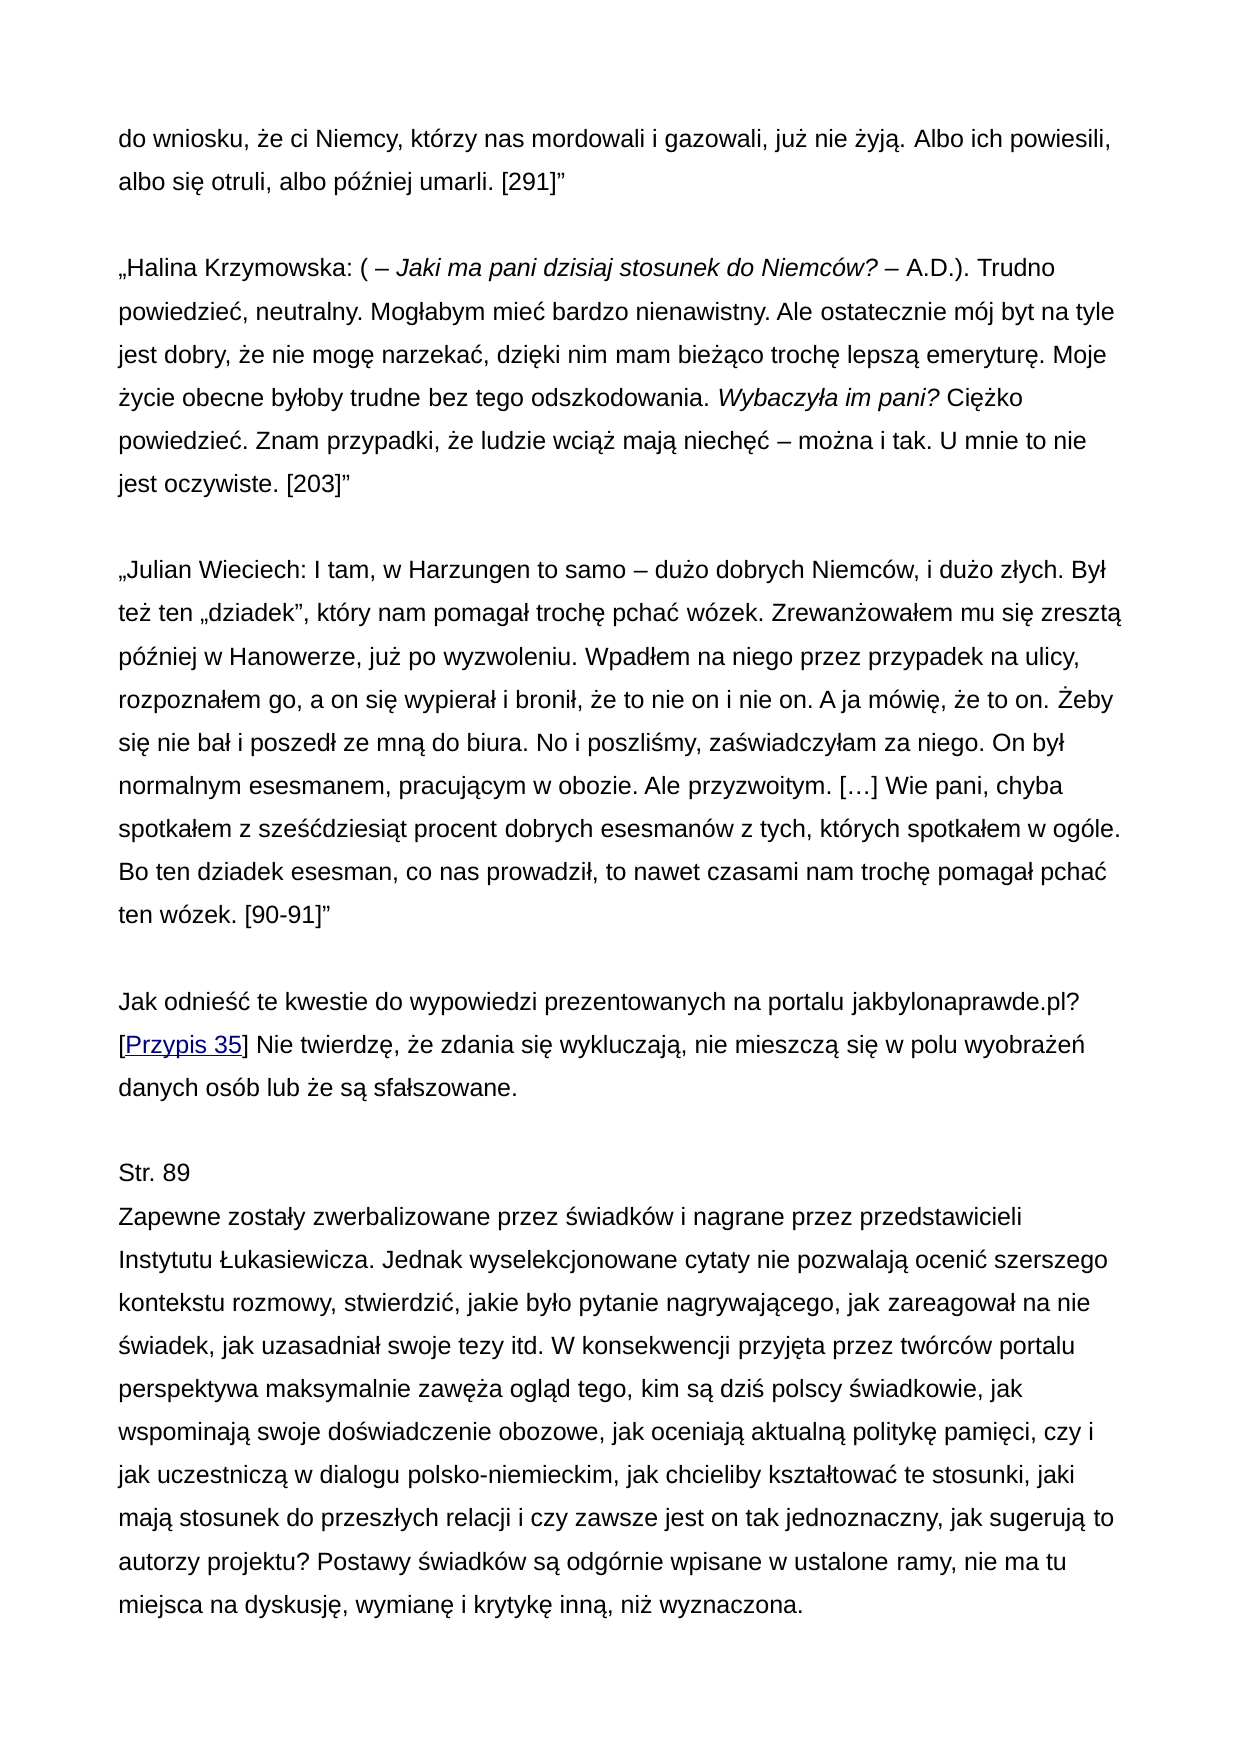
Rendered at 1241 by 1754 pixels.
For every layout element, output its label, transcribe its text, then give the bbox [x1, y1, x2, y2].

text „Halina Krzymowska: ( – Jaki ma pani dzisiaj stosunek do Niemców? – A.D.). Trudno powiedzieć, neutralny. Mogłabym mieć bardzo nienawistny. Ale ostatecznie mój byt na tyle jest dobry, że nie mogę narzekać, dzięki nim mam bieżąco trochę lepszą emeryturę. Moje życie obecne byłoby trudne bez tego odszkodowania. Wybaczyła im pani? Ciężko powiedzieć. Znam przypadki, że ludzie wciąż mają niechęć – można i tak. U mnie to nie jest oczywiste. [203]” [118, 253, 1122, 498]
text do wniosku, że ci Niemcy, którzy nas mordowali i gazowali, już nie żyją. Albo ich powiesili, albo się otruli, albo później umarli. [291]” [118, 124, 1122, 196]
text Jak odnieść te kwestie do wypowiedzi prezentowanych na portalu jakbylonaprawde.pl? [Przypis 35] Nie twierdzę, że zdania się wykluczają, nie mieszczą się w polu wyobrażeń danych osób lub że są sfałszowane. [118, 987, 1122, 1102]
text Str. 89 [118, 1158, 1122, 1187]
text Zapewne zostały zwerbalizowane przez świadków i nagrane przez przedstawicieli Instytutu Łukasiewicza. Jednak wyselekcjonowane cytaty nie pozwalają ocenić szerszego kontekstu rozmowy, stwierdzić, jakie było pytanie nagrywającego, jak zareagował na nie świadek, jak uzasadniał swoje tezy itd. W konsekwencji przyjęta przez twórców portalu perspektywa maksymalnie zawęża ogląd tego, kim są dziś polscy świadkowie, jak wspominają swoje doświadczenie obozowe, jak oceniają aktualną politykę pamięci, czy i jak uczestniczą w dialogu polsko-niemieckim, jak chcieliby kształtować te stosunki, jaki mają stosunek do przeszłych relacji i czy zawsze jest on tak jednoznaczny, jak sugerują to autorzy projektu? Postawy świadków są odgórnie wpisane w ustalone ramy, nie ma tu miejsca na dyskusję, wymianę i krytykę inną, niż wyznaczona. [118, 1202, 1122, 1618]
text „Julian Wieciech: I tam, w Harzungen to samo – dużo dobrych Niemców, i dużo złych. Był też ten „dziadek”, który nam pomagał trochę pchać wózek. Zrewanżowałem mu się zresztą później w Hanowerze, już po wyzwoleniu. Wpadłem na niego przez przypadek na ulicy, rozpoznałem go, a on się wypierał i bronił, że to nie on i nie on. A ja mówię, że to on. Żeby się nie bał i poszedł ze mną do biura. No i poszliśmy, zaświadczyłam za niego. On był normalnym esesmanem, pracującym w obozie. Ale przyzwoitym. […] Wie pani, chyba spotkałem z sześćdziesiąt procent dobrych esesmanów z tych, których spotkałem w ogóle. Bo ten dziadek esesman, co nas prowadził, to nawet czasami nam trochę pomagał pchać ten wózek. [90-91]” [118, 555, 1122, 929]
